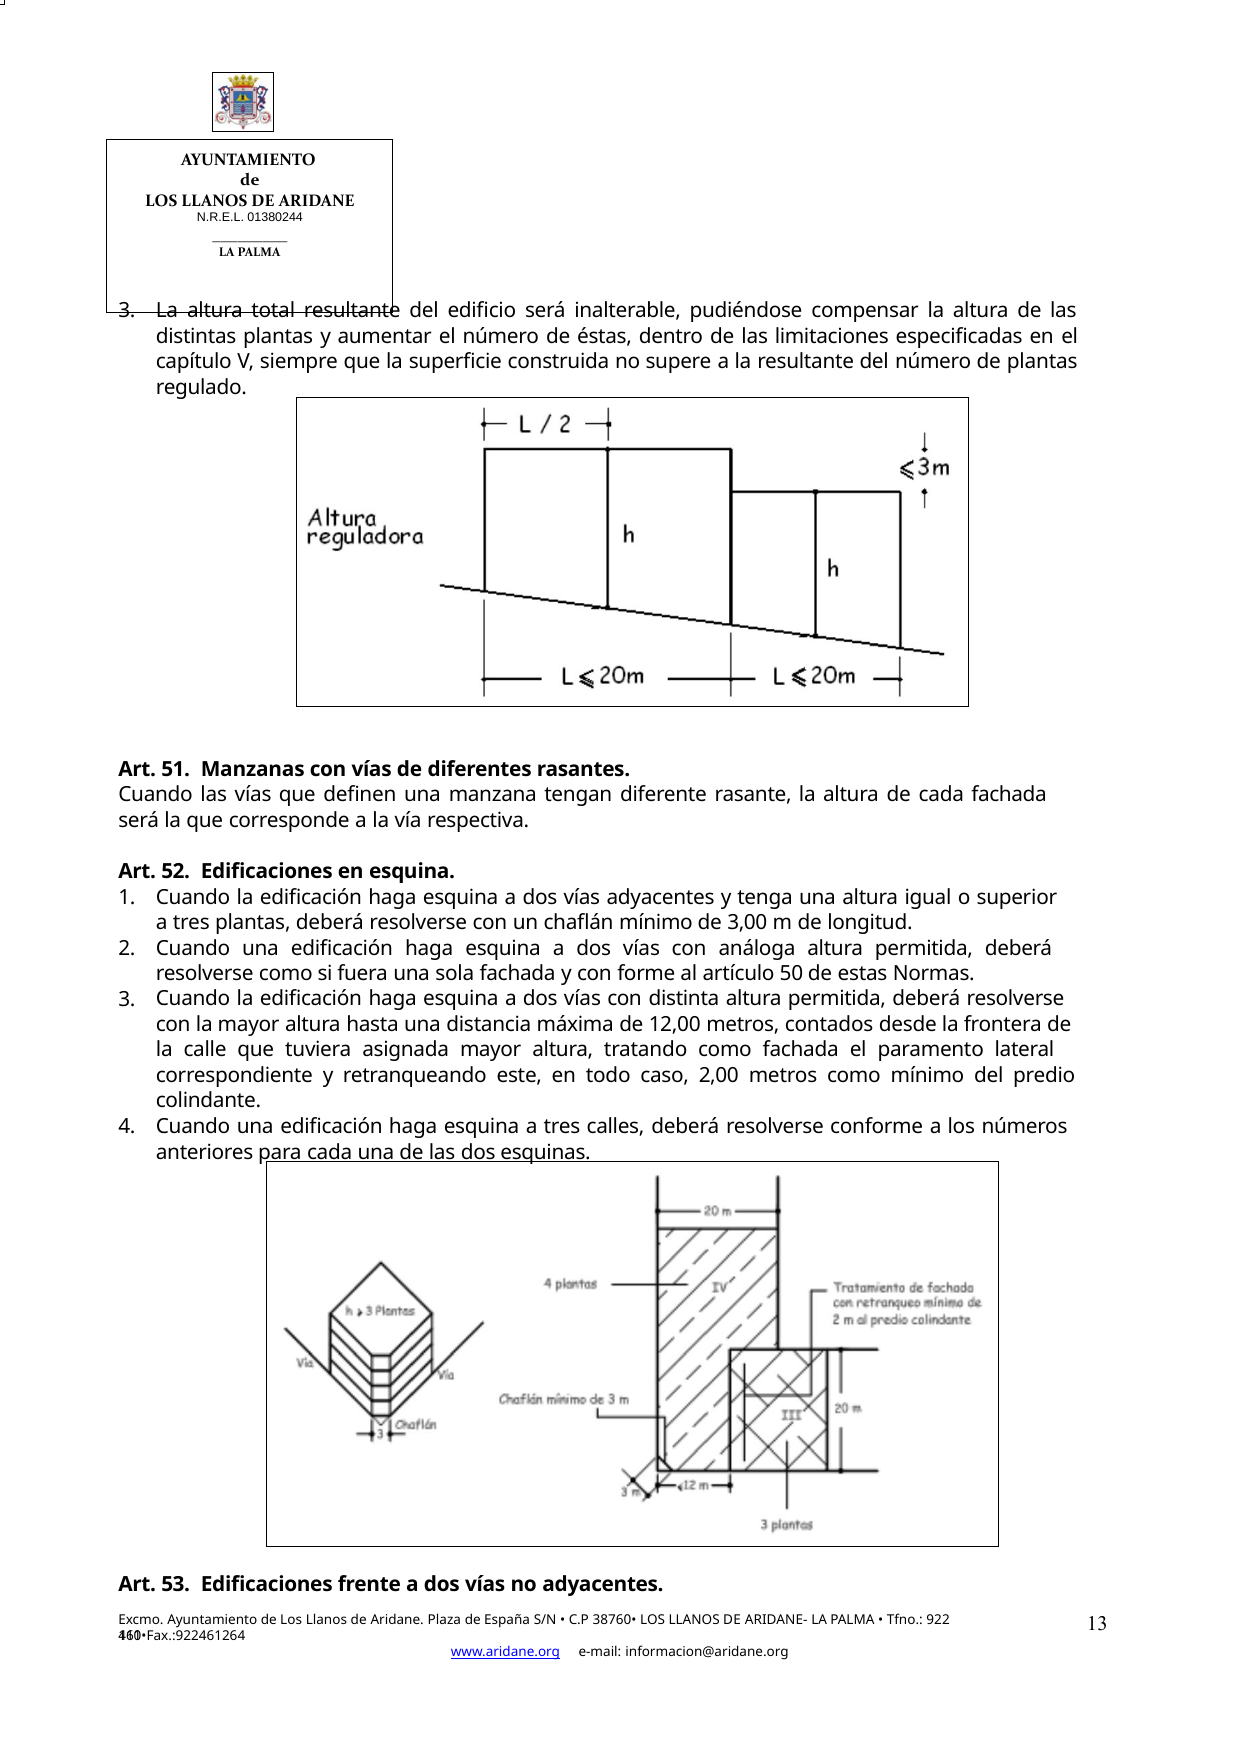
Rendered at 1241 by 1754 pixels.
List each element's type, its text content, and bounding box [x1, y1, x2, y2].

text 13 [1087, 1612, 1132, 1635]
text de [240, 169, 379, 189]
text ________ [221, 224, 312, 245]
picture [297, 399, 968, 706]
text La altura total resultante del edificio será inalterable, pudiéndose compensar la altura de las [156, 298, 1133, 323]
text e-mail: informacion@aridane.org [578, 1644, 799, 1660]
text Cuando las vías que definen una manzana tengan diferente rasante, la altura de cada fachada [118, 782, 1133, 807]
text 111•Fax.:922461264 [118, 1628, 263, 1644]
text Cuando una edificación haga esquina a dos vías con análoga altura permitida, deberá [156, 935, 1133, 960]
text a tres plantas, deberá resolverse con un chaflán mínimo de 3,00 m de longitud. [156, 910, 1133, 934]
text colindante. [156, 1088, 1133, 1113]
text Art. 51. Manzanas con vías de diferentes rasantes. [118, 756, 1133, 781]
picture [267, 1164, 998, 1546]
text 2. [118, 935, 156, 960]
text la calle que tuviera asignada mayor altura, tratando como fachada el paramento lateral [156, 1037, 1133, 1062]
text www.aridane.org [451, 1644, 573, 1660]
text anteriores para cada una de las dos esquinas. [156, 1139, 1133, 1164]
text 3. [118, 298, 156, 323]
text 4. [118, 1114, 156, 1139]
text LOS LLANOS DE ARIDANE [145, 190, 379, 210]
text AYUNTAMIENTO [181, 149, 379, 169]
text 3. [118, 986, 156, 1011]
text regulado. [156, 374, 1133, 399]
picture [107, 140, 392, 312]
text con la mayor altura hasta una distancia máxima de 12,00 metros, contados desde la frontera de [156, 1011, 1133, 1036]
text 1. [118, 884, 156, 909]
text _ [212, 224, 221, 241]
text Excmo. Ayuntamiento de Los Llanos de Aridane. Plaza de España S/N • C.P 38760• LOS LLANOS DE ARIDANE- LA PALMA • Tfno.: 922 460 [118, 1611, 973, 1644]
text correspondiente y retranqueando este, en todo caso, 2,00 metros como mínimo del predio [156, 1063, 1133, 1087]
text será la que corresponde a la vía respectiva. [118, 807, 1133, 832]
picture [213, 73, 273, 131]
text distintas plantas y aumentar el número de éstas, dentro de las limitaciones especificadas en el [156, 323, 1133, 348]
text resolverse como si fuera una sola fachada y con forme al artículo 50 de estas Normas. [156, 961, 1133, 985]
text Art. 53. Edificaciones frente a dos vías no adyacentes. [118, 1571, 677, 1596]
text Cuando una edificación haga esquina a tres calles, deberá resolverse conforme a los números [156, 1114, 1133, 1139]
text LA PALMA [218, 245, 299, 260]
text Art. 52. Edificaciones en esquina. [118, 858, 471, 883]
text capítulo V, siempre que la superficie construida no supere a la resultante del número de plantas [156, 349, 1133, 374]
text N.R.E.L. 01380244 [197, 210, 322, 224]
text Cuando la edificación haga esquina a dos vías adyacentes y tenga una altura igual o superior [156, 884, 1133, 909]
text Cuando la edificación haga esquina a dos vías con distinta altura permitida, deberá resolverse [156, 986, 1133, 1011]
